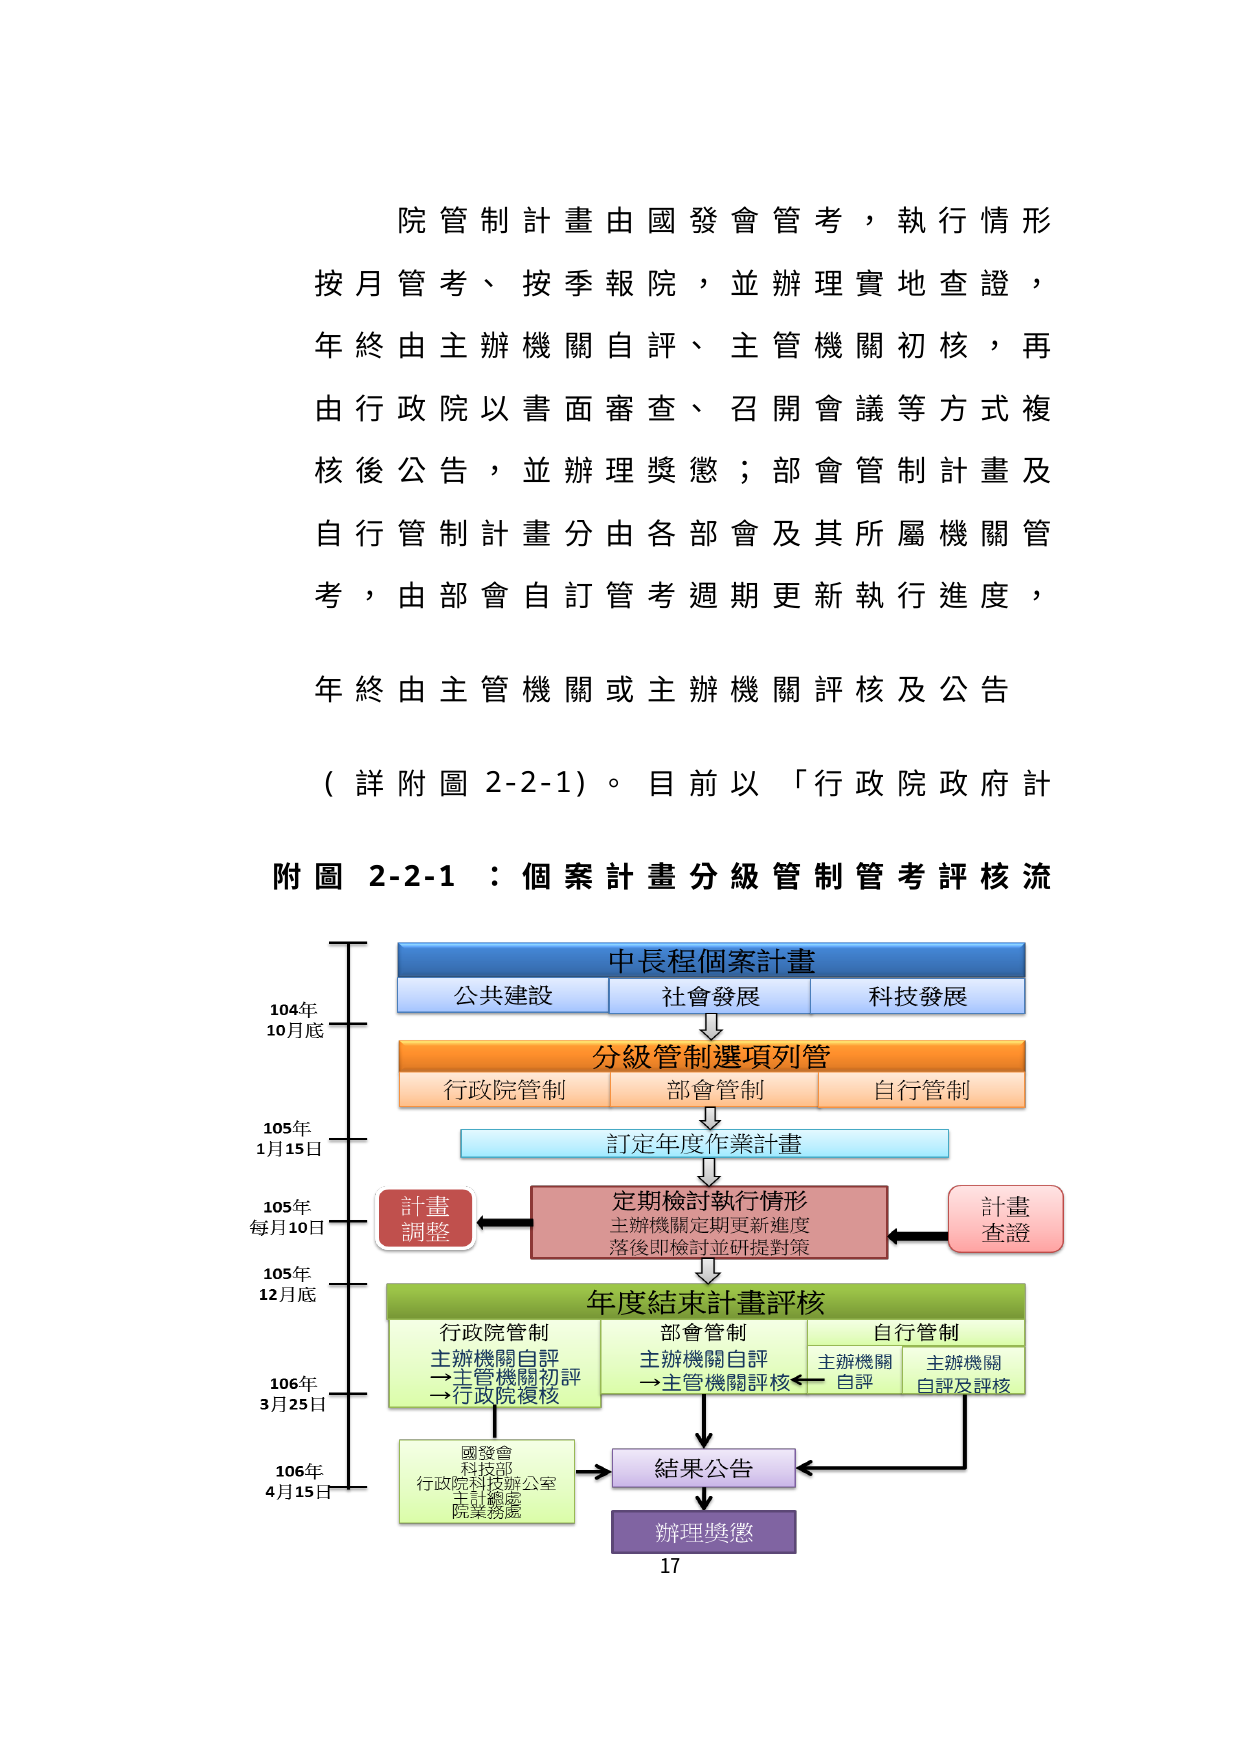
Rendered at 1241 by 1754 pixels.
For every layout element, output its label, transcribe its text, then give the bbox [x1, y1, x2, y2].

text 附圖2-2-1：個案計畫分級管制管考評核流程 [241, 802, 1058, 927]
text 院管制計畫由國發會管考，執行情形按月管考、按季報院，並辦理實地查證，年終由主辦機關自評、主管機關初核，再由行政院以書面審查、召開會議等方式複核後公告，並辦理獎懲；部會管制計畫及自行管制計畫分由各部會及其所屬機關管考，由部會自訂管考週期更新執行進度，年終由主管機關或主辦機關評核及公告(詳附圖2-2-1)。目前以「行政院政府計畫管理資訊網」為計畫管理平台。 [301, 177, 1058, 802]
